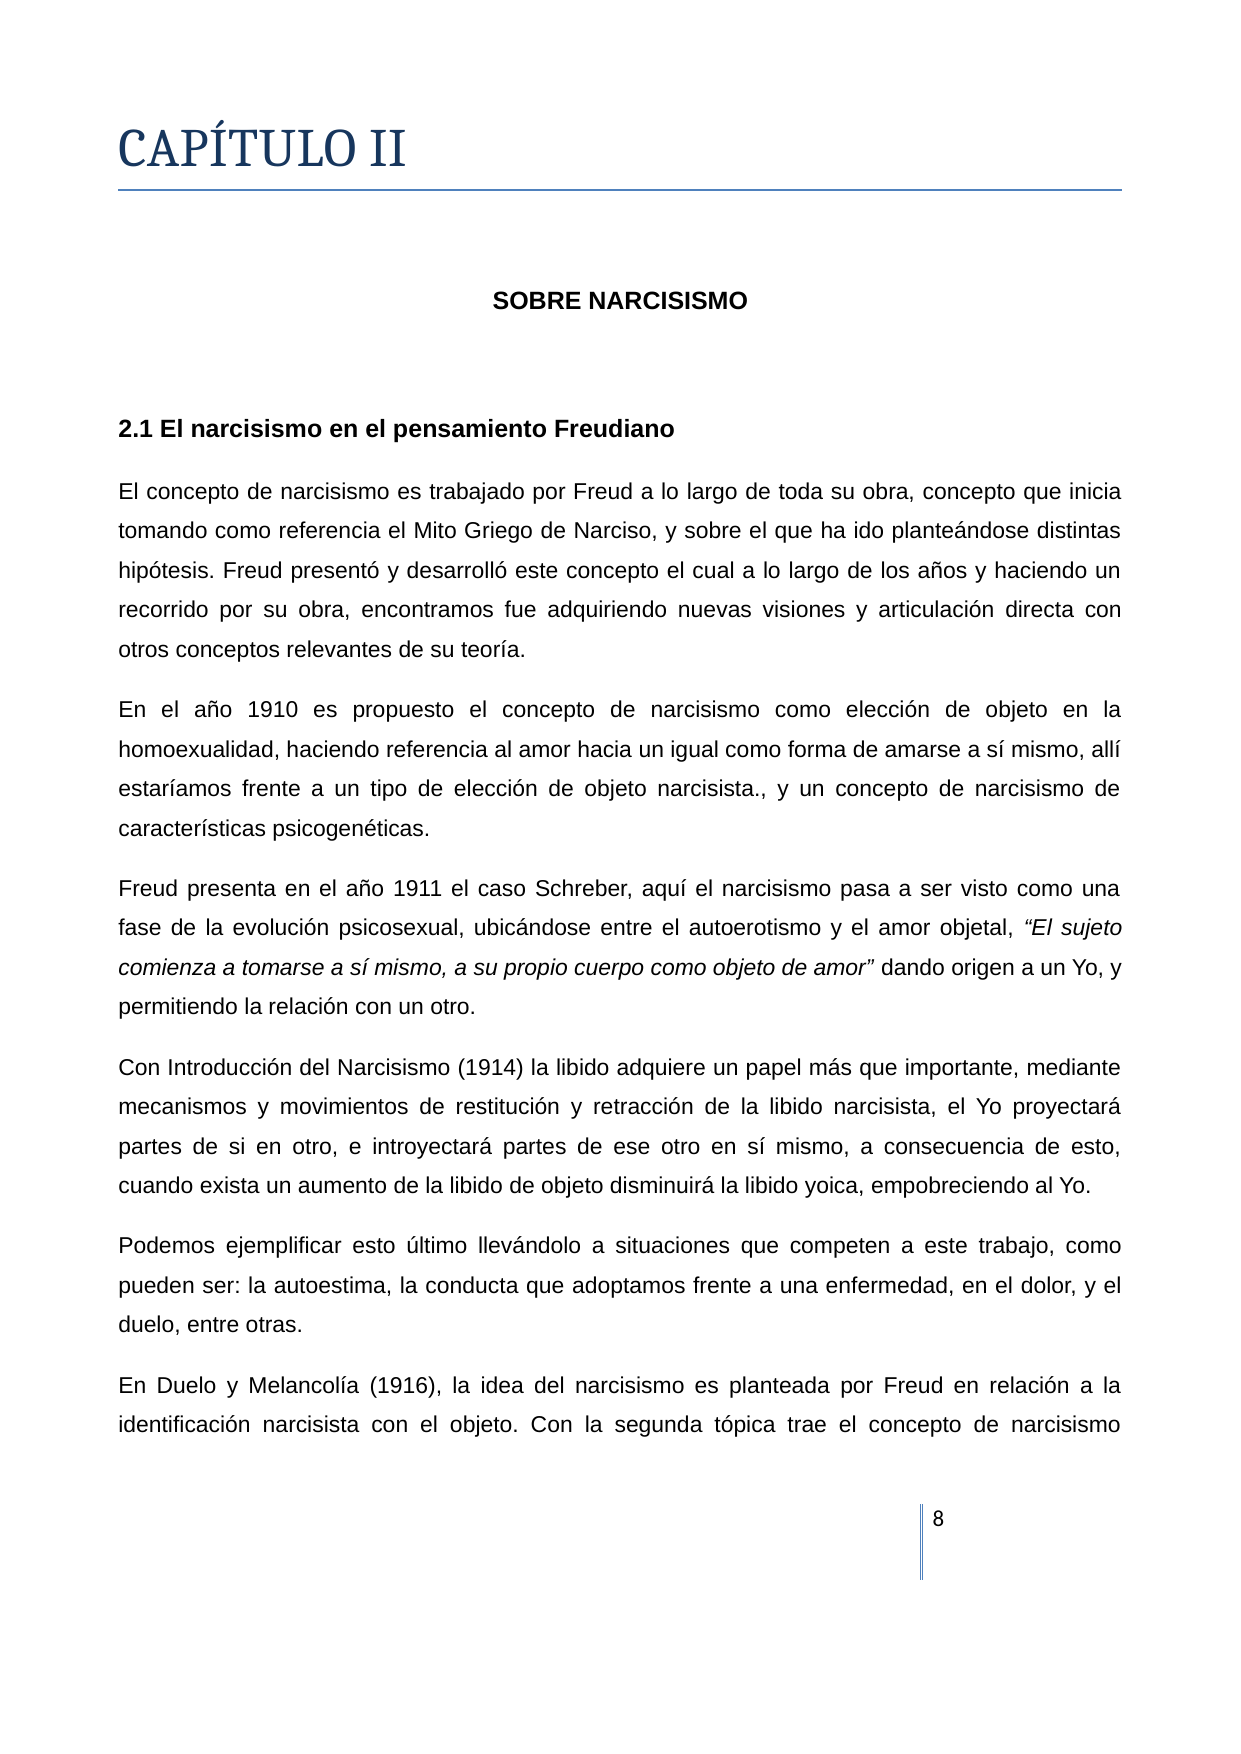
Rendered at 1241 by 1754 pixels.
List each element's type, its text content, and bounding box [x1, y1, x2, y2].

text SOBRE NARCISISMO [118, 286, 1122, 315]
text El concepto de narcisismo es trabajado por Freud a lo largo de toda su obra, concepto que inicia tomando como referencia el Mito Griego de Narciso, y sobre el que ha ido planteándose distintas hipótesis. Freud presentó y desarrolló este concepto el cual a lo largo de los años y haciendo un recorrido por su obra, encontramos fue adquiriendo nuevas visiones y articulación directa con otros conceptos relevantes de su teoría. [118, 478, 1122, 662]
text Podemos ejemplificar esto último llevándolo a situaciones que competen a este trabajo, como pueden ser: la autoestima, la conducta que adoptamos frente a una enfermedad, en el dolor, y el duelo, entre otras. [118, 1232, 1122, 1338]
text 2.1 El narcisismo en el pensamiento Freudiano [118, 414, 1122, 443]
text Con Introducción del Narcisismo (1914) la libido adquiere un papel más que importante, mediante mecanismos y movimientos de restitución y retracción de la libido narcisista, el Yo proyectará partes de si en otro, e introyectará partes de ese otro en sí mismo, a consecuencia de esto, cuando exista un aumento de la libido de objeto disminuirá la libido yoica, empobreciendo al Yo. [118, 1054, 1122, 1198]
text Freud presenta en el año 1911 el caso Schreber, aquí el narcisismo pasa a ser visto como una fase de la evolución psicosexual, ubicándose entre el autoerotismo y el amor objetal, “El sujeto comienza a tomarse a sí mismo, a su propio cuerpo como objeto de amor” dando origen a un Yo, y permitiendo la relación con un otro. [118, 875, 1122, 1020]
text En Duelo y Melancolía (1916), la idea del narcisismo es planteada por Freud en relación a la identificación narcisista con el objeto. Con la segunda tópica trae el concepto de narcisismo [118, 1372, 1122, 1437]
text En el año 1910 es propuesto el concepto de narcisismo como elección de objeto en la homoexualidad, haciendo referencia al amor hacia un igual como forma de amarse a sí mismo, allí estaríamos frente a un tipo de elección de objeto narcisista., y un concepto de narcisismo de características psicogenéticas. [118, 696, 1122, 841]
title CAPÍTULO II [118, 118, 1122, 189]
